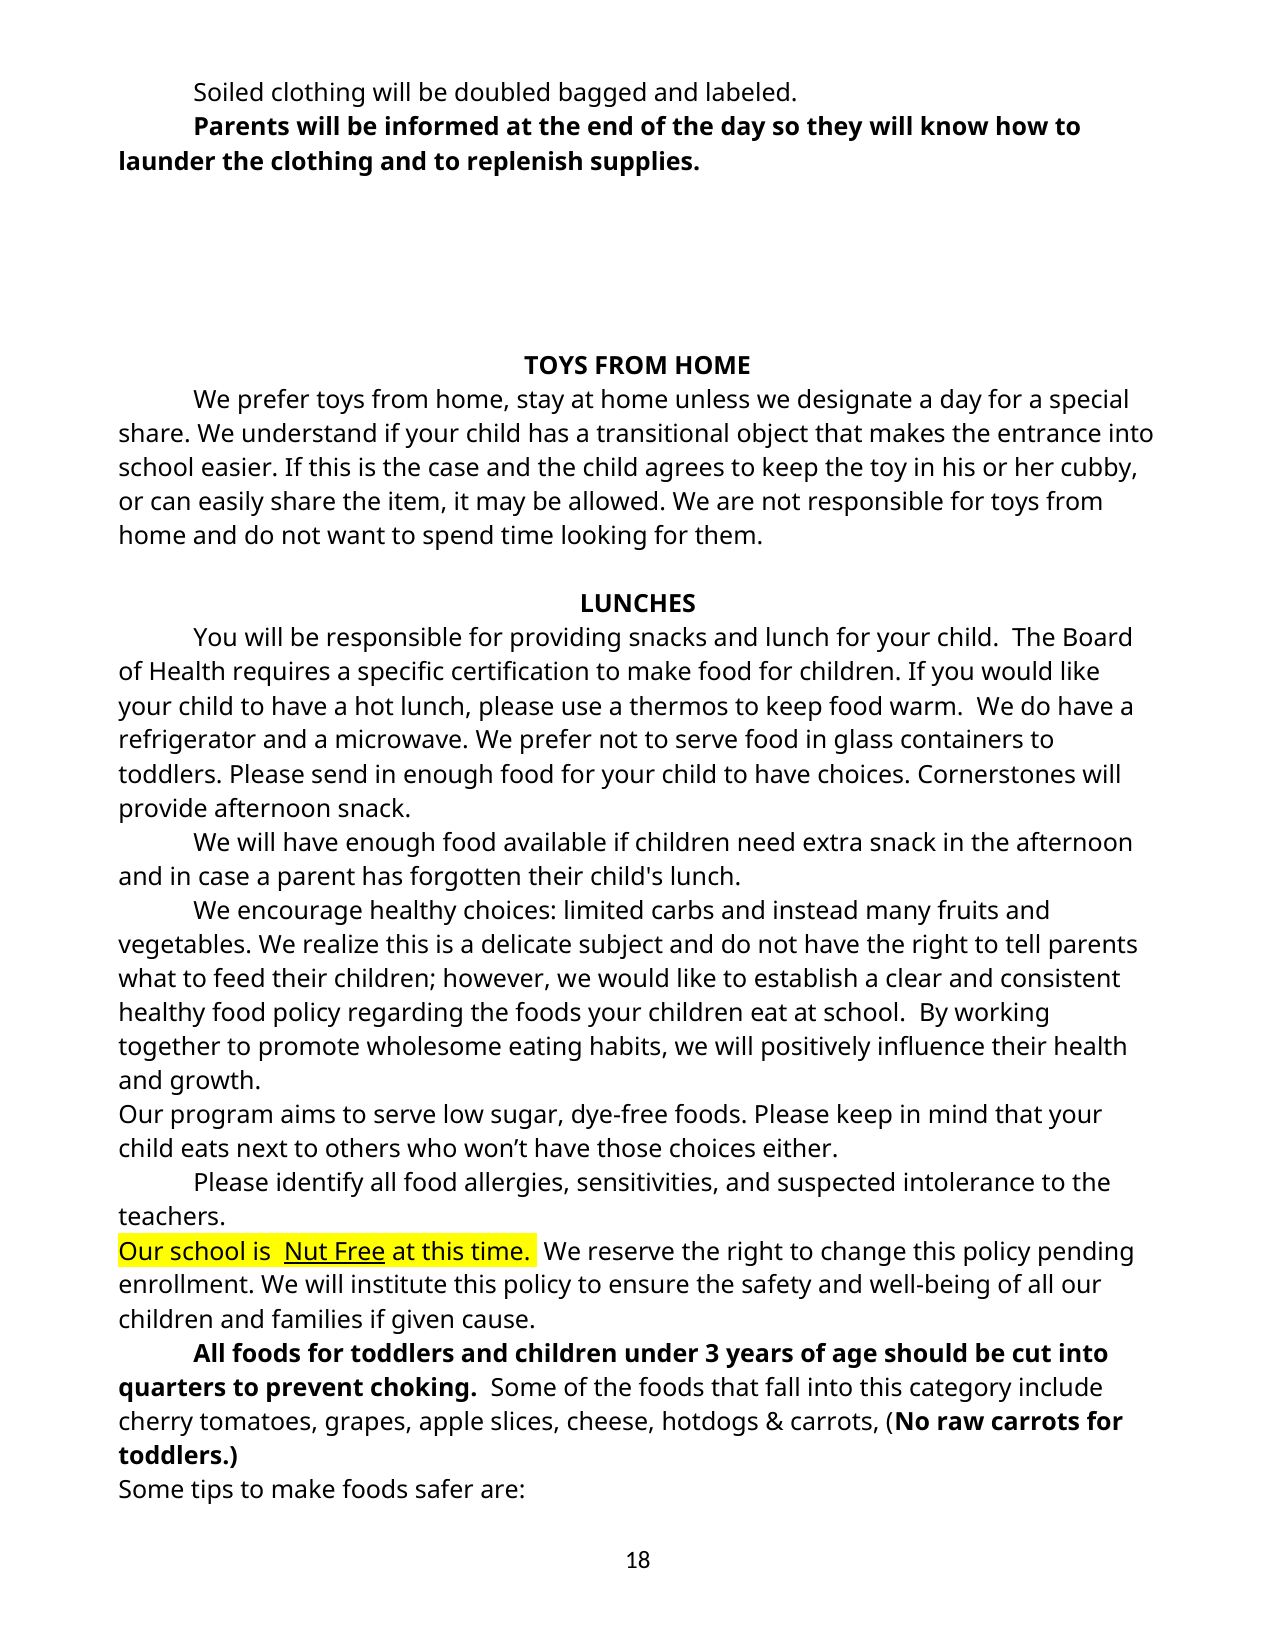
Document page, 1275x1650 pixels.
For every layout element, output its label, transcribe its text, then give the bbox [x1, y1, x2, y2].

text LUNCHES [118, 586, 1157, 620]
text Parents will be informed at the end of the day so they will know how to launder the clothing and to replenish supplies. [118, 109, 1157, 177]
text Our program aims to serve low sugar, dye-free foods. Please keep in mind that your child eats next to others who won’t have those choices either. [118, 1097, 1157, 1165]
text TOYS FROM HOME [118, 347, 1157, 382]
text We encourage healthy choices: limited carbs and instead many fruits and vegetables. We realize this is a delicate subject and do not have the right to tell parents what to feed their children; however, we would like to establish a clear and consistent healthy food policy regarding the foods your children eat at school. By working together to promote wholesome eating habits, we will positively influence their health and growth. [118, 892, 1157, 1097]
text You will be responsible for providing snacks and lunch for your child. The Board of Health requires a specific certification to make food for children. If you would like your child to have a hot lunch, please use a thermos to keep food warm. We do have a refrigerator and a microwave. We prefer not to serve food in glass containers to toddlers. Please send in enough food for your child to have choices. Cornerstones will provide afternoon snack. [118, 620, 1157, 824]
text Our school is Nut Free at this time. We reserve the right to change this policy pending enrollment. We will institute this policy to ensure the safety and well-being of all our children and families if given cause. [118, 1233, 1157, 1335]
text We will have enough food available if children need extra snack in the afternoon and in case a parent has forgotten their child's lunch. [118, 824, 1157, 892]
text Some tips to make foods safer are: [118, 1472, 1157, 1506]
text Soiled clothing will be doubled bagged and labeled. [118, 75, 1157, 109]
text All foods for toddlers and children under 3 years of age should be cut into quarters to prevent choking. Some of the foods that fall into this category include cherry tomatoes, grapes, apple slices, cheese, hotdogs & carrots, (No raw carrots for toddlers.) [118, 1335, 1157, 1472]
text Please identify all food allergies, sensitivities, and suspected intolerance to the teachers. [118, 1165, 1157, 1233]
text We prefer toys from home, stay at home unless we designate a day for a special share. We understand if your child has a transitional object that makes the entrance into school easier. If this is the case and the child agrees to keep the toy in his or her cubby, or can easily share the item, it may be allowed. We are not responsible for toys from home and do not want to spend time looking for them. [118, 382, 1157, 552]
